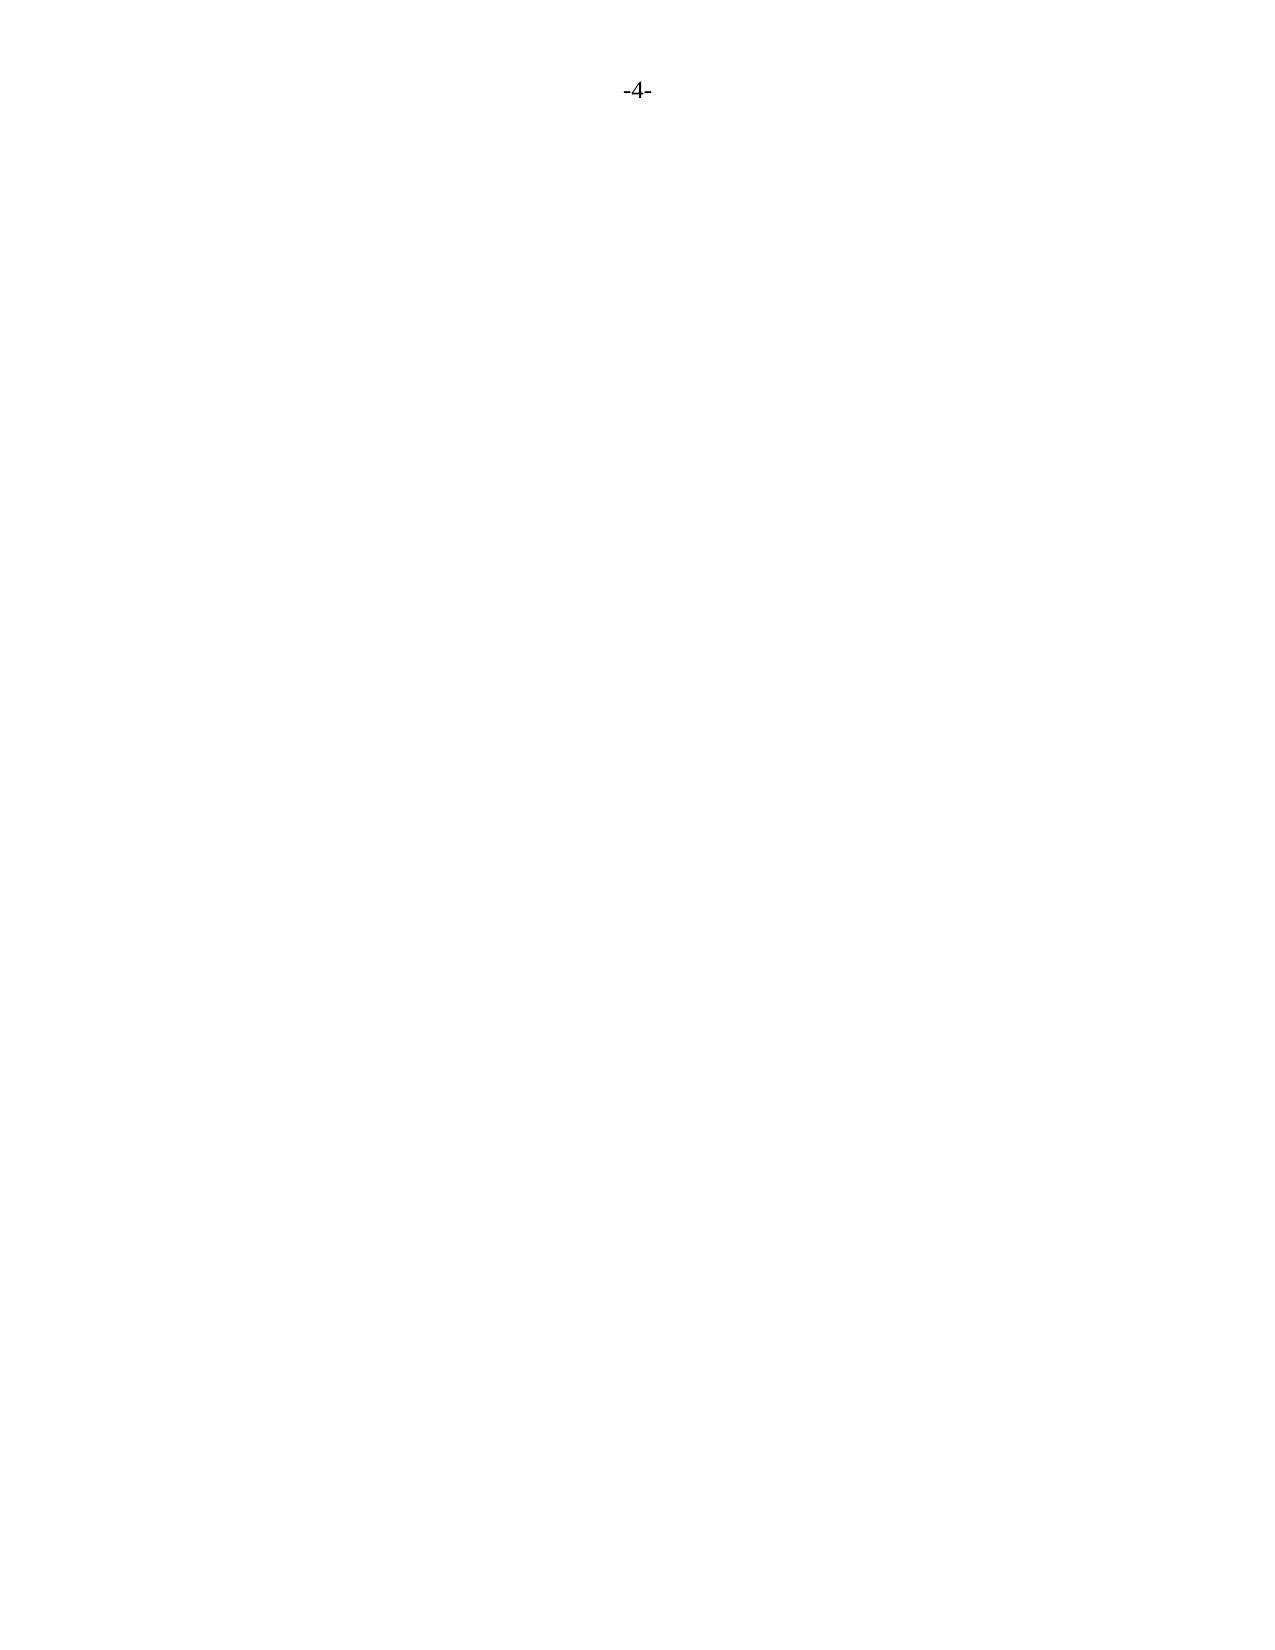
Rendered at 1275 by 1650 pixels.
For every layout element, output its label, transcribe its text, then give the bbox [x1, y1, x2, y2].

text -4- [75, 75, 1200, 104]
